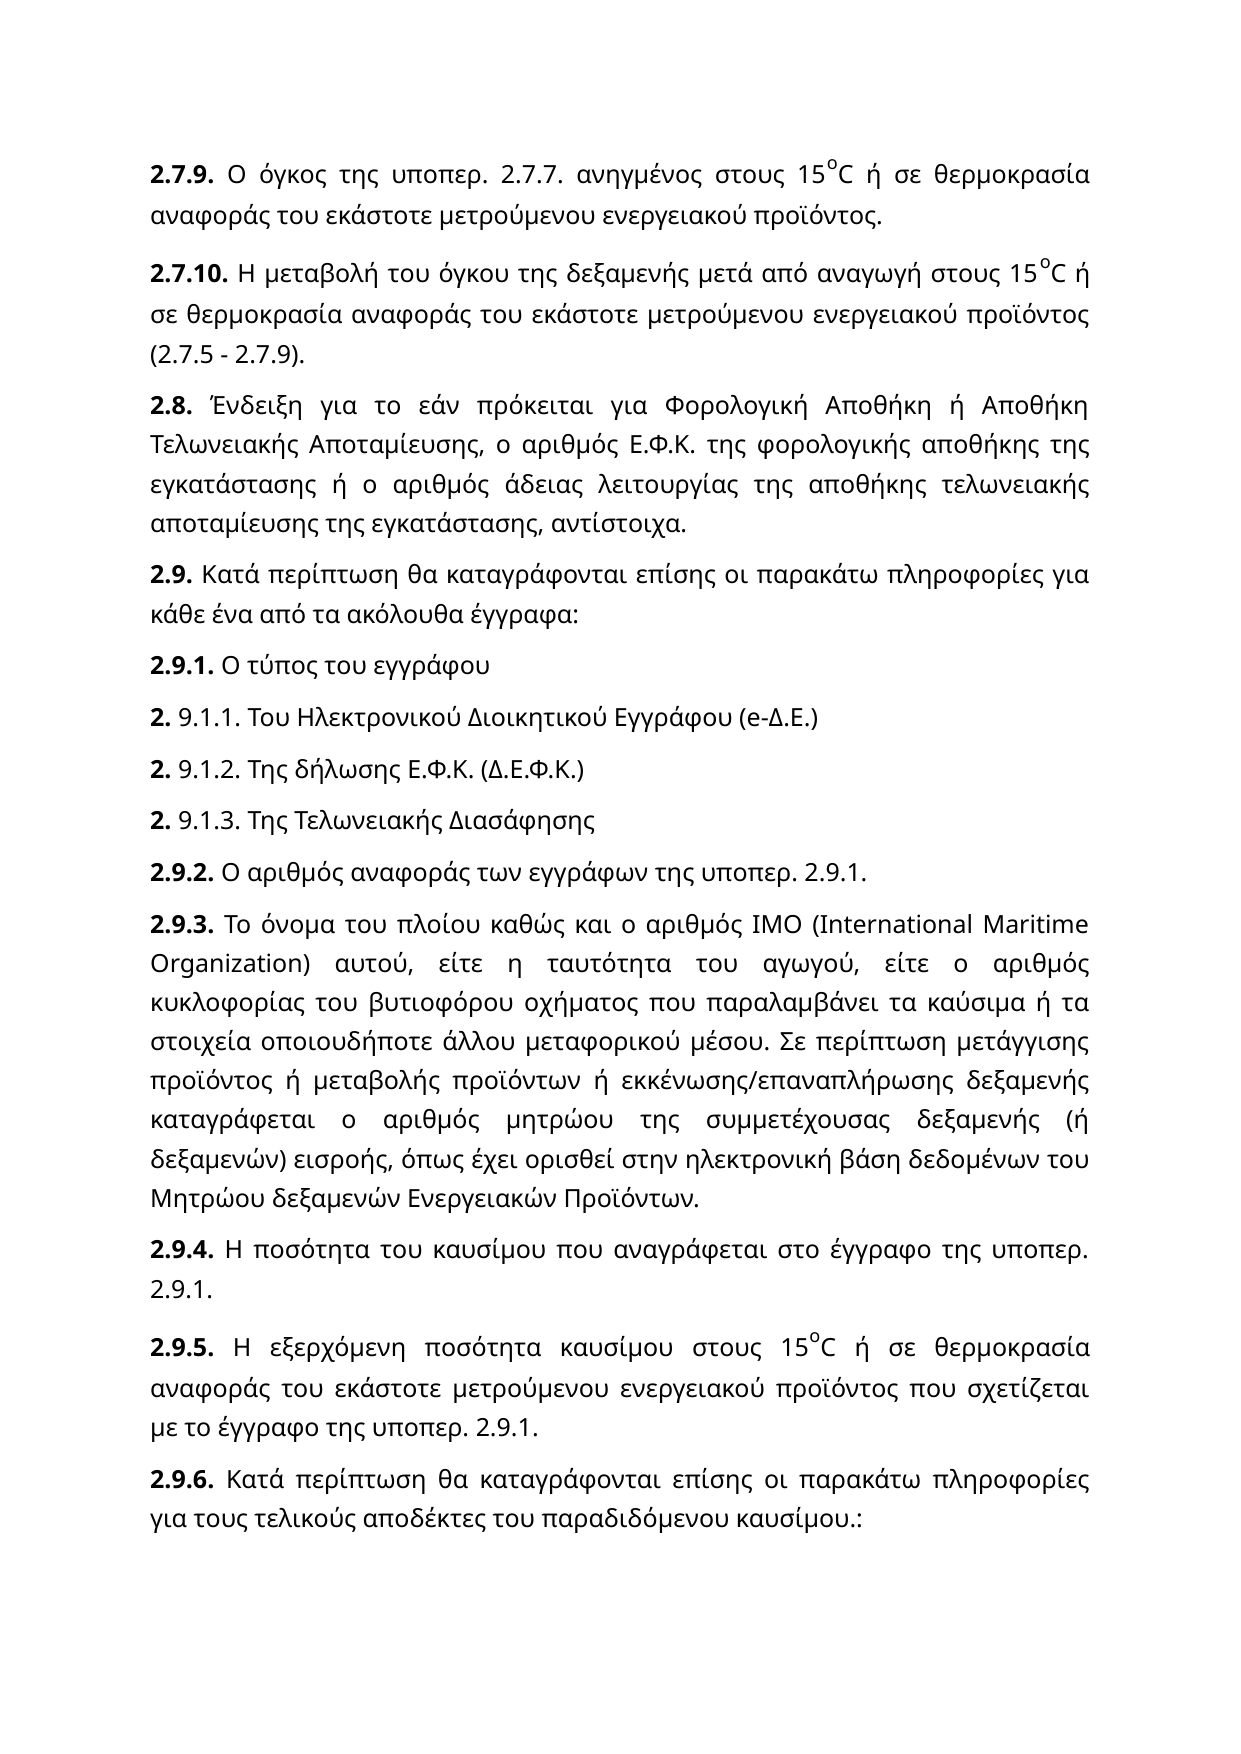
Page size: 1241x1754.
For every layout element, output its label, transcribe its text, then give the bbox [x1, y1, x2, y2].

text 2.9.6. Κατά περίπτωση θα καταγράφονται επίσης οι παρακάτω πληροφορίες για τους τελικούς αποδέκτες του παραδιδόμενου καυσίμου.: [150, 1461, 1090, 1535]
text 2.9.5. Η εξερχόμενη ποσότητα καυσίμου στους 15οC ή σε θερμοκρασία αναφοράς του εκάστοτε μετρούμενου ενεργειακού προϊόντος που σχετίζεται με το έγγραφο της υποπερ. 2.9.1. [150, 1323, 1090, 1444]
text 2.9. Κατά περίπτωση θα καταγράφονται επίσης οι παρακάτω πληροφορίες για κάθε ένα από τα ακόλουθα έγγραφα: [150, 557, 1090, 630]
text 2.7.9. Ο όγκος της υποπερ. 2.7.7. ανηγμένος στους 15οC ή σε θερμοκρασία αναφοράς του εκάστοτε μετρούμενου ενεργειακού προϊόντος. [150, 150, 1090, 232]
text 2.9.1. Ο τύπος του εγγράφου [150, 648, 1090, 682]
text 2.9.4. Η ποσότητα του καυσίμου που αναγράφεται στο έγγραφο της υποπερ. 2.9.1. [150, 1232, 1090, 1305]
text 2.9.2. Ο αριθμός αναφοράς των εγγράφων της υποπερ. 2.9.1. [150, 854, 1090, 889]
text 2. 9.1.3. Της Τελωνειακής Διασάφησης [150, 803, 1090, 837]
text 2.7.10. Η μεταβολή του όγκου της δεξαμενής μετά από αναγωγή στους 15οC ή σε θερμοκρασία αναφοράς του εκάστοτε μετρούμενου ενεργειακού προϊόντος (2.7.5 - 2.7.9). [150, 249, 1090, 370]
text 2. 9.1.1. Του Ηλεκτρονικού Διοικητικού Εγγράφου (e-Δ.Ε.) [150, 699, 1090, 734]
text 2. 9.1.2. Της δήλωσης Ε.Φ.Κ. (Δ.Ε.Φ.Κ.) [150, 751, 1090, 785]
text 2.9.3. Το όνομα του πλοίου καθώς και ο αριθμός ΙΜΟ (International Maritime Organization) αυτού, είτε η ταυτότητα του αγωγού, είτε ο αριθμός κυκλοφορίας του βυτιοφόρου οχήματος που παραλαμβάνει τα καύσιμα ή τα στοιχεία οποιουδήποτε άλλου μεταφορικού μέσου. Σε περίπτωση μετάγγισης προϊόντος ή μεταβολής προϊόντων ή εκκένωσης/επαναπλήρωσης δεξαμενής καταγράφεται ο αριθμός μητρώου της συμμετέχουσας δεξαμενής (ή δεξαμενών) εισροής, όπως έχει ορισθεί στην ηλεκτρονική βάση δεδομένων του Μητρώου δεξαμενών Ενεργειακών Προϊόντων. [150, 906, 1090, 1214]
text 2.8. Ένδειξη για το εάν πρόκειται για Φορολογική Αποθήκη ή Αποθήκη Τελωνειακής Αποταμίευσης, ο αριθμός Ε.Φ.Κ. της φορολογικής αποθήκης της εγκατάστασης ή ο αριθμός άδειας λειτουργίας της αποθήκης τελωνειακής αποταμίευσης της εγκατάστασης, αντίστοιχα. [150, 388, 1090, 539]
